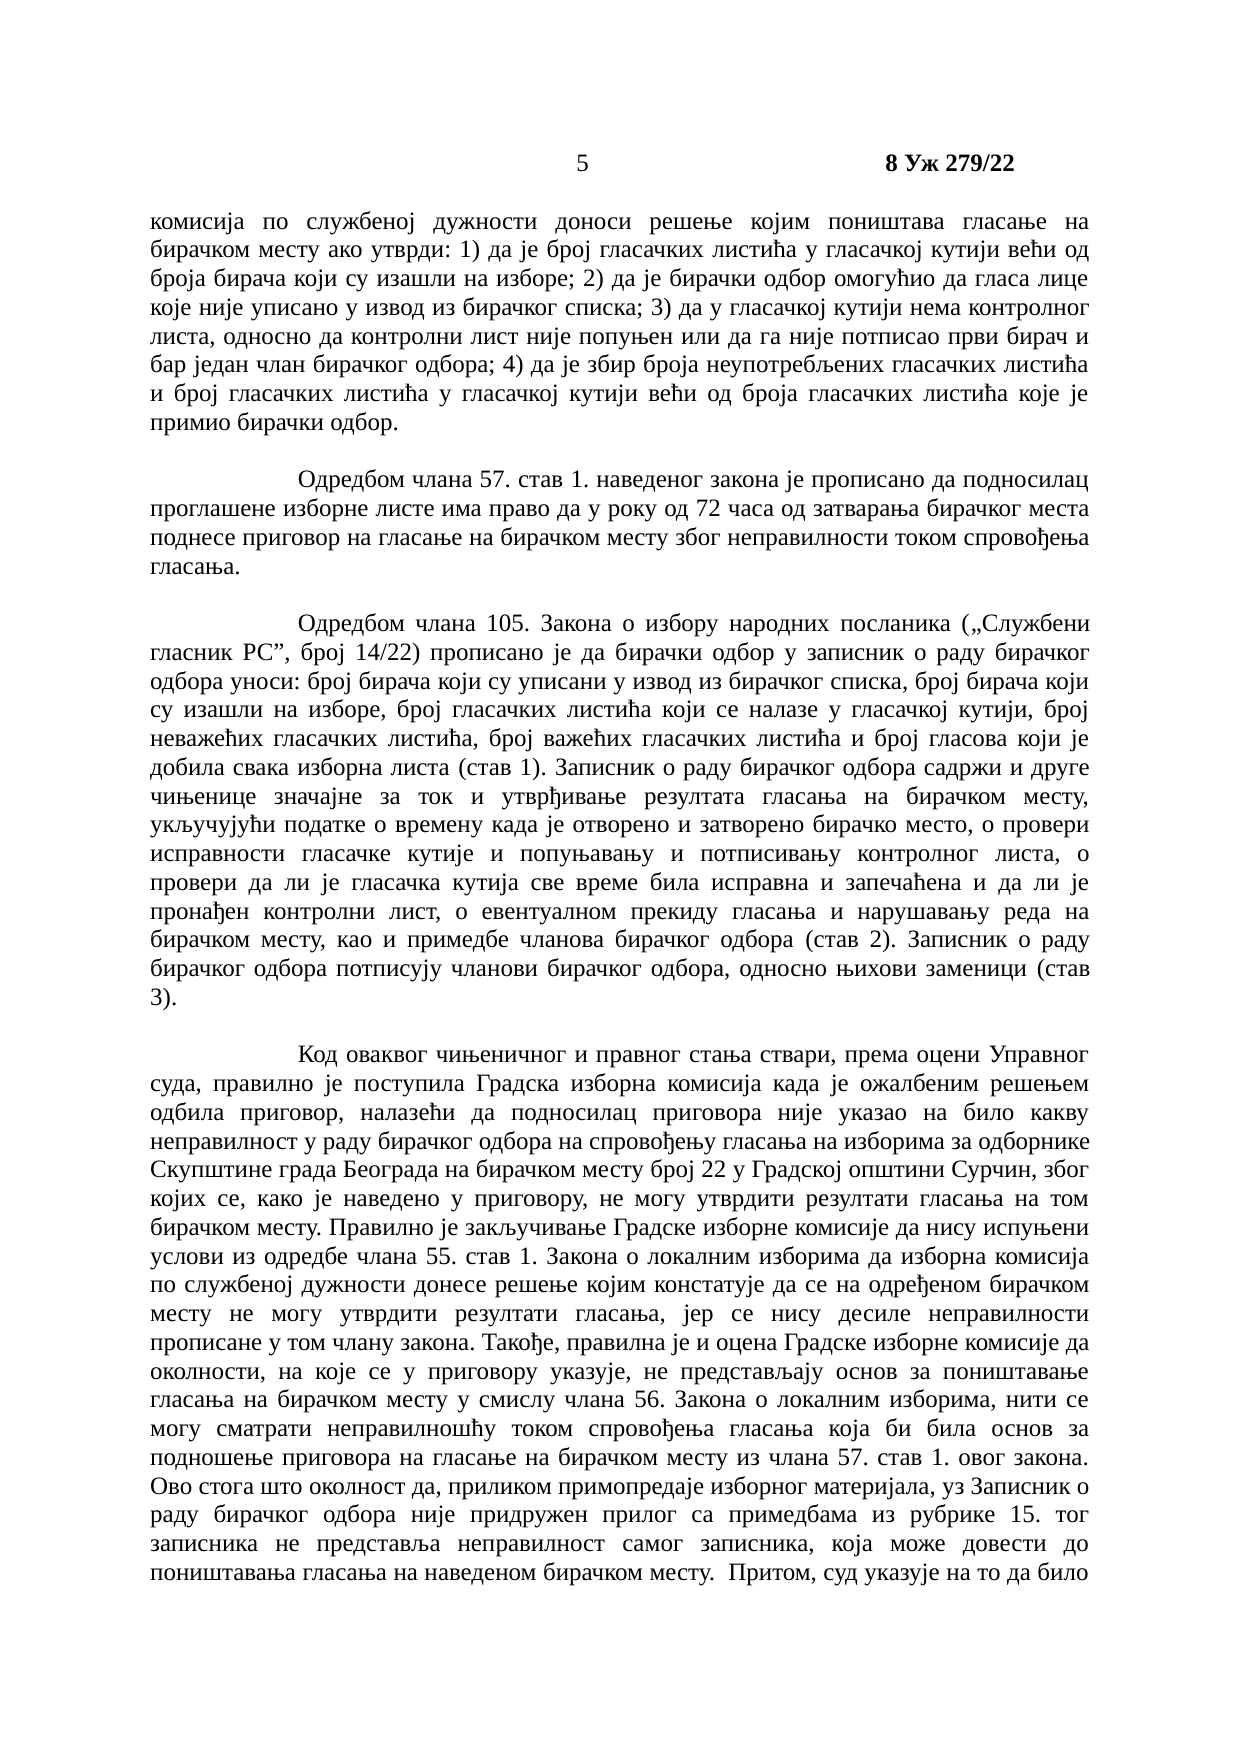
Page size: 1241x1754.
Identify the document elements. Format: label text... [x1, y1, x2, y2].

text Одредбом члана 57. став 1. наведеног закона је прописано да подносилац проглашене изборне листе има право да у року од 72 часа од затварања бирачког места поднесе приговор на гласање на бирачком месту због неправилности током спровођења гласања. [150, 464, 1090, 579]
text комисија по службеној дужности доноси решење којим поништава гласање на бирачком месту ако утврди: 1) да је број гласачких листића у гласачкој кутији већи од броја бирача који су изашли на изборе; 2) да је бирачки одбор омогућио да гласа лице које није уписано у извод из бирачког списка; 3) да у гласачкој кутији нема контролног листа, односно да контролни лист није попуњен или да га није потписао први бирач и бар један члан бирачког одбора; 4) да је збир броја неупотребљених гласачких листића и број гласачких листића у гласачкој кутији већи од броја гласачких листића које је примио бирачки одбор. [150, 206, 1090, 436]
text Одредбом члана 105. Закона о избору народних посланика („Службени гласник РС”, број 14/22) прописано је да бирачки одбор у записник о раду бирачког одбора уноси: број бирача који су уписани у извод из бирачког списка, број бирача који су изашли на изборе, број гласачких листића који се налазе у гласачкој кутији, број неважећих гласачких листића, број важећих гласачких листића и број гласова који је добила свака изборна листа (став 1). Записник о раду бирачког одбора садржи и друге чињенице значајне за ток и утврђивање резултата гласања на бирачком месту, укључујући податке о времену када је отворено и затворено бирачко место, о провери исправности гласачке кутије и попуњавању и потписивању контролног листа, о провери да ли је гласачка кутија све време била исправна и запечаћена и да ли је пронађен контролни лист, о евентуалном прекиду гласања и нарушавању реда на бирачком месту, као и примедбе чланова бирачког одбора (став 2). Записник о раду бирачког одбора потписују чланови бирачког одбора, односно њихови заменици (став 3). [150, 608, 1090, 1011]
text Код оваквог чињеничног и правног стања ствари, према оцени Управног суда, правилно је поступила Градска изборна комисија када је ожалбеним решењем одбила приговор, налазећи да подносилац приговора није указао на било какву неправилност у раду бирачког одбора на спровођењу гласања на изборима за одборнике Скупштине града Београда на бирачком месту број 22 у Градској општини Сурчин, због којих се, како је наведено у приговору, не могу утврдити резултати гласања на том бирачком месту. Правилно је закључивање Градске изборне комисије да нису испуњени услови из одредбе члана 55. став 1. Закона о локалним изборима да изборна комисија по службеној дужности донесе решење којим констатује да се на одређеном бирачком месту не могу утврдити резултати гласања, јер се нису десиле неправилности прописане у том члану закона. Такође, правилна је и оцена Градске изборне комисије да околности, на које се у приговору указује, не представљају основ за поништавање гласања на бирачком месту у смислу члана 56. Закона о локалним изборима, нити се могу сматрати неправилношћу током спровођења гласања која би била основ за подношење приговора на гласање на бирачком месту из члана 57. став 1. овог закона. Ово стога што околност да, приликом примопредаје изборног материјала, уз Записник о раду бирачког одбора није придружен прилог са примедбама из рубрике 15. тог записника не представља неправилност самог записника, која може довести до поништавања гласања на наведеном бирачком месту. Притом, суд указује на то да било [150, 1039, 1090, 1586]
